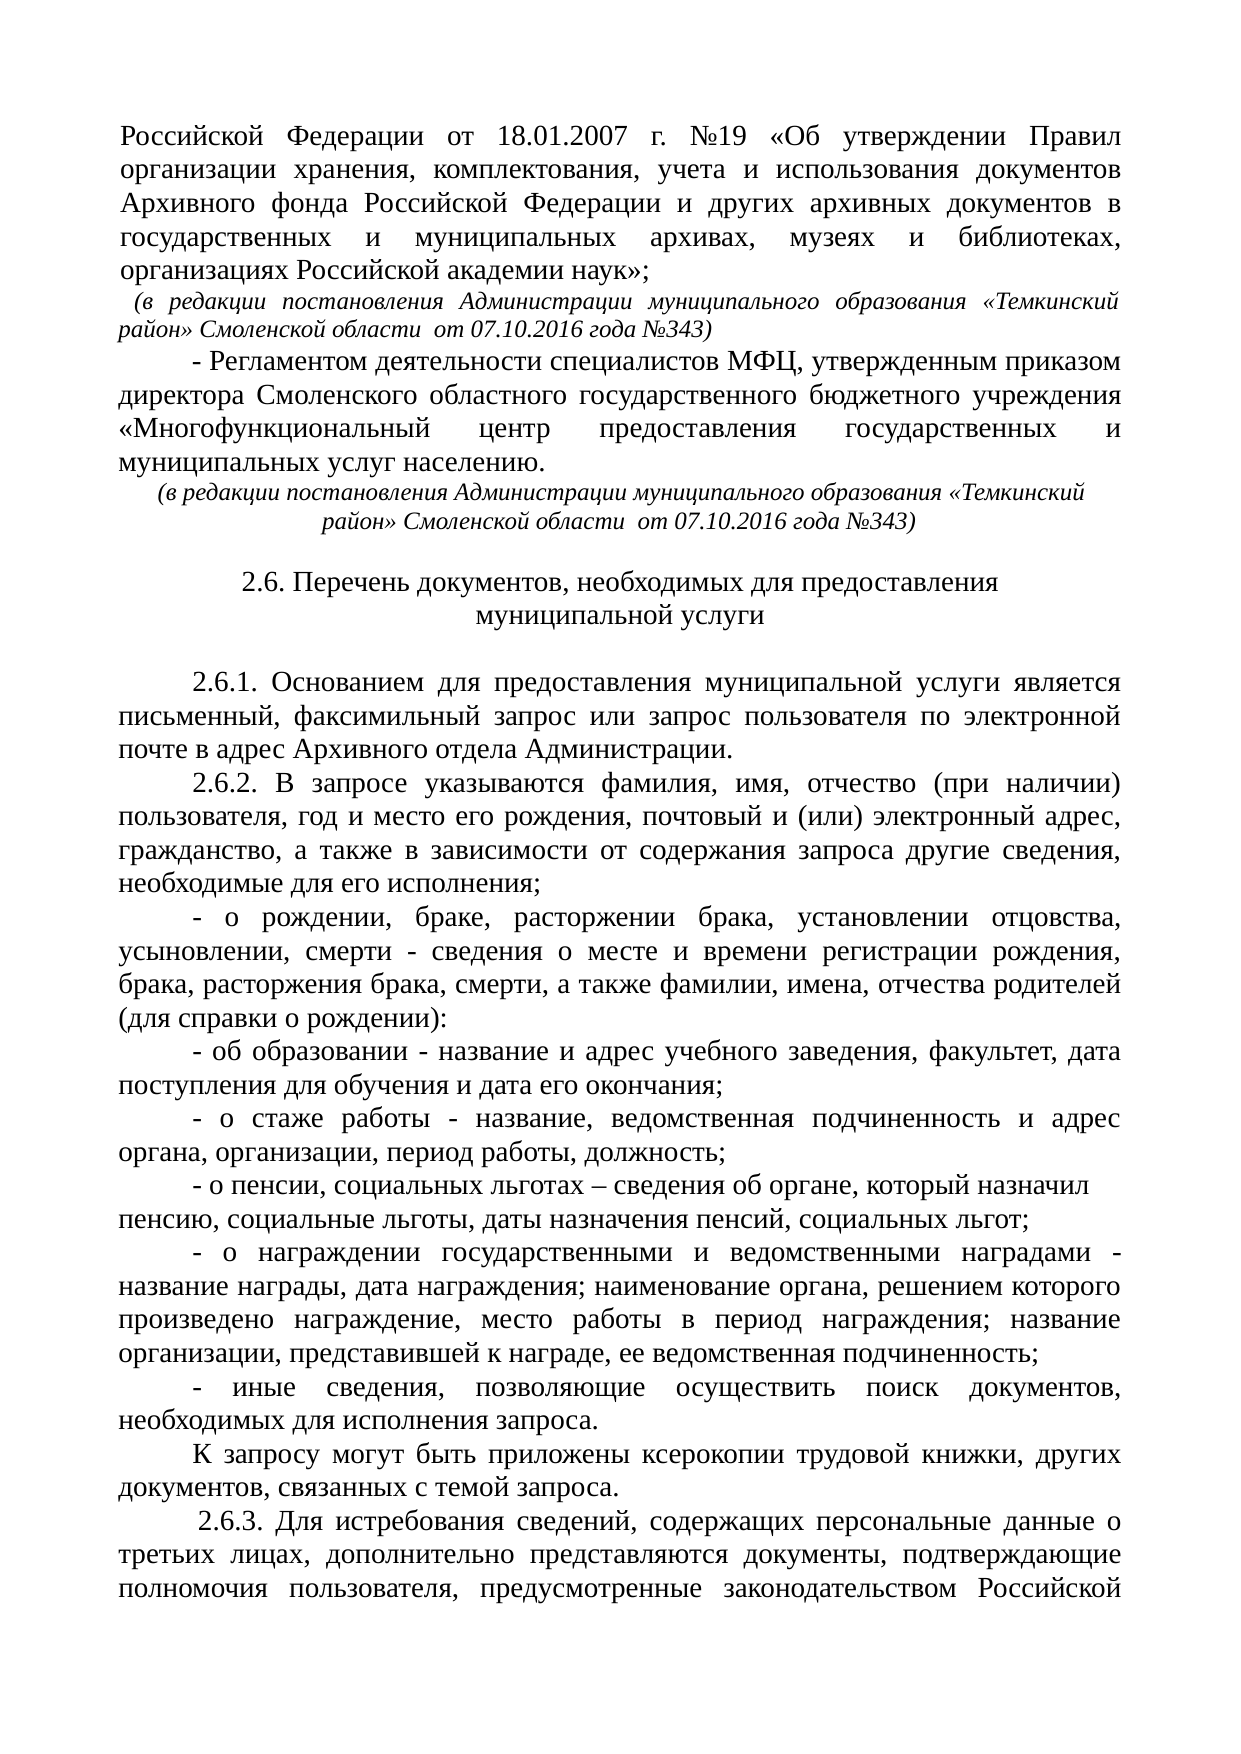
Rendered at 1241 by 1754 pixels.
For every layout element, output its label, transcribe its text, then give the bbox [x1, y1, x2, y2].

text 2.6.1. Основанием для предоставления муниципальной услуги является письменный, факсимильный запрос или запрос пользователя по электронной почте в адрес Архивного отдела Администрации. [118, 664, 1122, 765]
text - Регламентом деятельности специалистов МФЦ, утвержденным приказом директора Смоленского областного государственного бюджетного учреждения «Многофункциональный центр предоставления государственных и муниципальных услуг населению. [118, 343, 1122, 477]
text 2.6.2. В запросе указываются фамилия, имя, отчество (при наличии) пользователя, год и место его рождения, почтовый и (или) электронный адрес, гражданство, а также в зависимости от содержания запроса другие сведения, необходимые для его исполнения; [118, 765, 1122, 899]
text (в редакции постановления Администрации муниципального образования «Темкинский район» Смоленской области от 07.10.2016 года №343) [118, 477, 1122, 535]
text (в редакции постановления Администрации муниципального образования «Темкинский район» Смоленской области от 07.10.2016 года №343) [118, 286, 1122, 343]
text муниципальной услуги [118, 597, 1122, 631]
text - о рождении, браке, расторжении брака, установлении отцовства, усыновлении, смерти - сведения о месте и времени регистрации рождения, брака, расторжения брака, смерти, а также фамилии, имена, отчества родителей (для справки о рождении): [118, 899, 1122, 1033]
text 2.6. Перечень документов, необходимых для предоставления [118, 564, 1122, 597]
text - о награждении государственными и ведомственными наградами - название награды, дата награждения; наименование органа, решением которого произведено награждение, место работы в период награждения; название организации, представившей к награде, ее ведомственная подчиненность; [118, 1234, 1122, 1369]
text - о стаже работы - название, ведомственная подчиненность и адрес органа, организации, период работы, должность; [118, 1100, 1122, 1167]
text - об образовании - название и адрес учебного заведения, факультет, дата поступления для обучения и дата его окончания; [118, 1033, 1122, 1100]
text Российской Федерации от 18.01.2007 г. №19 «Об утверждении Правил организации хранения, комплектования, учета и использования документов Архивного фонда Российской Федерации и других архивных документов в государственных и муниципальных архивах, музеях и библиотеках, организациях Российской академии наук»; [120, 118, 1122, 286]
text - иные сведения, позволяющие осуществить поиск документов, необходимых для исполнения запроса. [118, 1369, 1122, 1436]
text - о пенсии, социальных льготах – сведения об органе, который назначил [118, 1167, 1122, 1201]
text К запросу могут быть приложены ксерокопии трудовой книжки, других документов, связанных с темой запроса. [118, 1436, 1122, 1503]
text пенсию, социальные льготы, даты назначения пенсий, социальных льгот; [118, 1201, 1122, 1234]
text 2.6.3. Для истребования сведений, содержащих персональные данные о третьих лицах, дополнительно представляются документы, подтверждающие полномочия пользователя, предусмотренные законодательством Российской [118, 1503, 1122, 1603]
